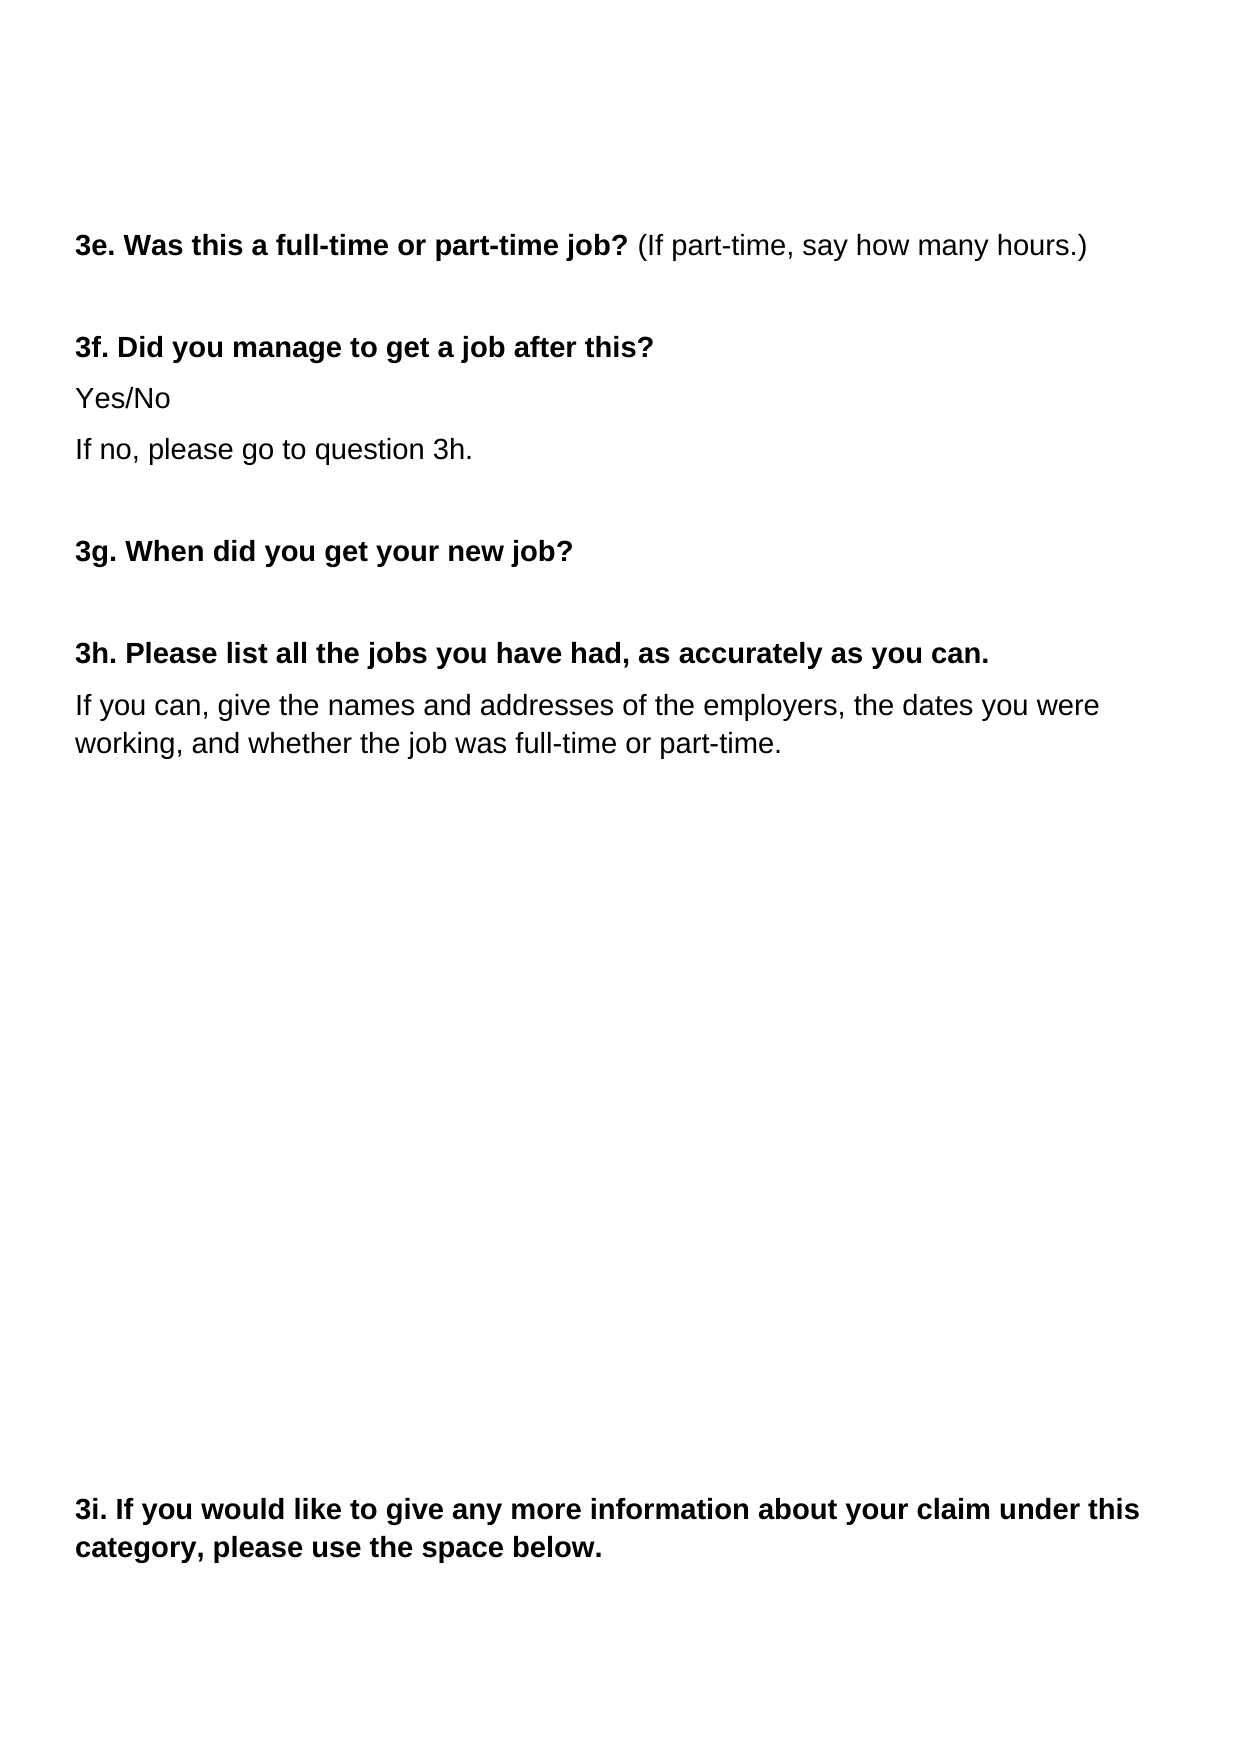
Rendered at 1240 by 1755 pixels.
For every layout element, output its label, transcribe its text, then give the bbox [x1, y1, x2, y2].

subtitle 3f. Did you manage to get a job after this? [75, 330, 1164, 364]
subtitle 3h. Please list all the jobs you have had, as accurately as you can. [75, 636, 1164, 670]
subtitle 3e. Was this a full-time or part-time job? (If part-time, say how many hours.) [75, 228, 1164, 262]
subtitle 3i. If you would like to give any more information about your claim under this category, please use the space below. [75, 1492, 1164, 1564]
text If no, please go to question 3h. [75, 432, 1164, 466]
text Yes/No [75, 381, 1164, 415]
subtitle 3g. When did you get your new job? [75, 534, 1164, 568]
text If you can, give the names and addresses of the employers, the dates you were working, and whether the job was full-time or part-time. [75, 687, 1164, 759]
